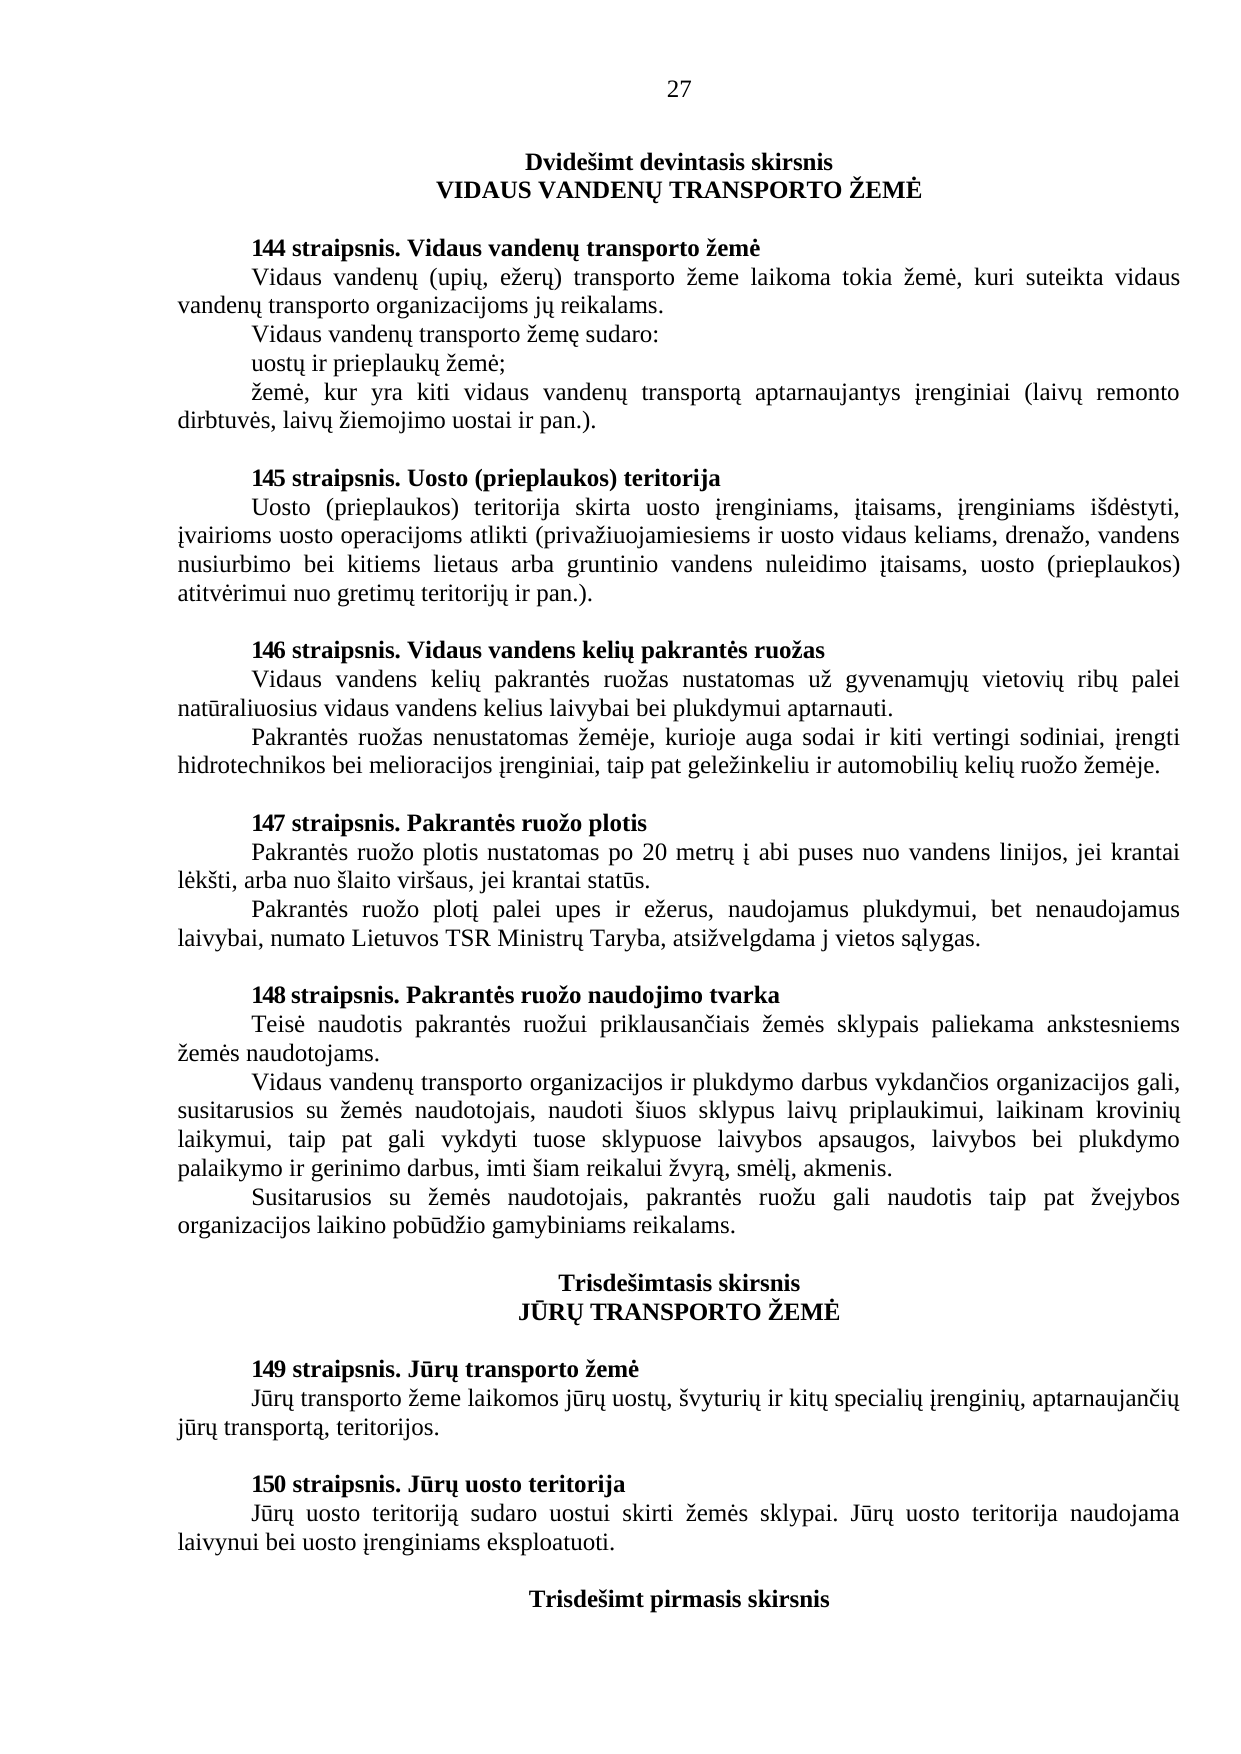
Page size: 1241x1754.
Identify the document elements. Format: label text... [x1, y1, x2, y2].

text Vidaus vandenų transporto žemę sudaro: [177, 319, 1181, 348]
text Vidaus vandenų transporto organizacijos ir plukdymo darbus vykdančios organizacijos gali, susitarusios su žemės naudotojais, naudoti šiuos sklypus laivų priplaukimui, laikinam krovinių laikymui, taip pat gali vykdyti tuose sklypuose laivybos apsaugos, laivybos bei plukdymo palaikymo ir gerinimo darbus, imti šiam reikalui žvyrą, smėlį, akmenis. [177, 1067, 1181, 1182]
text Vidaus vandenų (upių, ežerų) transporto žeme laikoma tokia žemė, kuri suteikta vidaus vandenų transporto organizacijoms jų reikalams. [177, 262, 1181, 319]
text 148 straipsnis. Pakrantės ruožo naudojimo tvarka [177, 981, 1181, 1009]
text Pakrantės ruožas nenustatomas žemėje, kurioje auga sodai ir kiti vertingi sodiniai, įrengti hidrotechnikos bei melioracijos įrenginiai, taip pat geležinkeliu ir automobilių kelių ruožo žemėje. [177, 722, 1181, 779]
text Dvidešimt devintasis skirsnis [177, 147, 1181, 176]
text 147 straipsnis. Pakrantės ruožo plotis [177, 808, 1181, 837]
text Trisdešimtasis skirsnis [177, 1268, 1181, 1297]
text Teisė naudotis pakrantės ruožui priklausančiais žemės sklypais paliekama ankstesniems žemės naudotojams. [177, 1009, 1181, 1067]
text žemė, kur yra kiti vidaus vandenų transportą aptarnaujantys įrenginiai (laivų remonto dirbtuvės, laivų žiemojimo uostai ir pan.). [177, 377, 1181, 434]
text 145 straipsnis. Uosto (prieplaukos) teritorija [177, 463, 1181, 492]
text 149 straipsnis. Jūrų transporto žemė [177, 1354, 1181, 1383]
text Jūrų transporto žeme laikomos jūrų uostų, švyturių ir kitų specialių įrenginių, aptarnaujančių jūrų transportą, teritorijos. [177, 1383, 1181, 1441]
text uostų ir prieplaukų žemė; [177, 348, 1181, 377]
text Vidaus vandens kelių pakrantės ruožas nustatomas už gyvenamųjų vietovių ribų palei natūraliuosius vidaus vandens kelius laivybai bei plukdymui aptarnauti. [177, 664, 1181, 722]
text Pakrantės ruožo plotis nustatomas po 20 metrų į abi puses nuo vandens linijos, jei krantai lėkšti, arba nuo šlaito viršaus, jei krantai statūs. [177, 837, 1181, 894]
text Susitarusios su žemės naudotojais, pakrantės ruožu gali naudotis taip pat žvejybos organizacijos laikino pobūdžio gamybiniams reikalams. [177, 1182, 1181, 1239]
text 150 straipsnis. Jūrų uosto teritorija [177, 1469, 1181, 1498]
text Uosto (prieplaukos) teritorija skirta uosto įrenginiams, įtaisams, įrenginiams išdėstyti, įvairioms uosto operacijoms atlikti (privažiuojamiesiems ir uosto vidaus keliams, drenažo, vandens nusiurbimo bei kitiems lietaus arba gruntinio vandens nuleidimo įtaisams, uosto (prieplaukos) atitvėrimui nuo gretimų teritorijų ir pan.). [177, 492, 1181, 607]
text Pakrantės ruožo plotį palei upes ir ežerus, naudojamus plukdymui, bet nenaudojamus laivybai, numato Lietuvos TSR Ministrų Taryba, atsižvelgdama j vietos sąlygas. [177, 894, 1181, 952]
text VIDAUS VANDENŲ TRANSPORTO ŽEMĖ [177, 176, 1181, 204]
text Trisdešimt pirmasis skirsnis [177, 1584, 1181, 1613]
text 144 straipsnis. Vidaus vandenų transporto žemė [177, 233, 1181, 262]
text Jūrų uosto teritoriją sudaro uostui skirti žemės sklypai. Jūrų uosto teritorija naudojama laivynui bei uosto įrenginiams eksploatuoti. [177, 1498, 1181, 1556]
text JŪRŲ TRANSPORTO ŽEMĖ [177, 1297, 1181, 1326]
text 146 straipsnis. Vidaus vandens kelių pakrantės ruožas [177, 636, 1181, 664]
